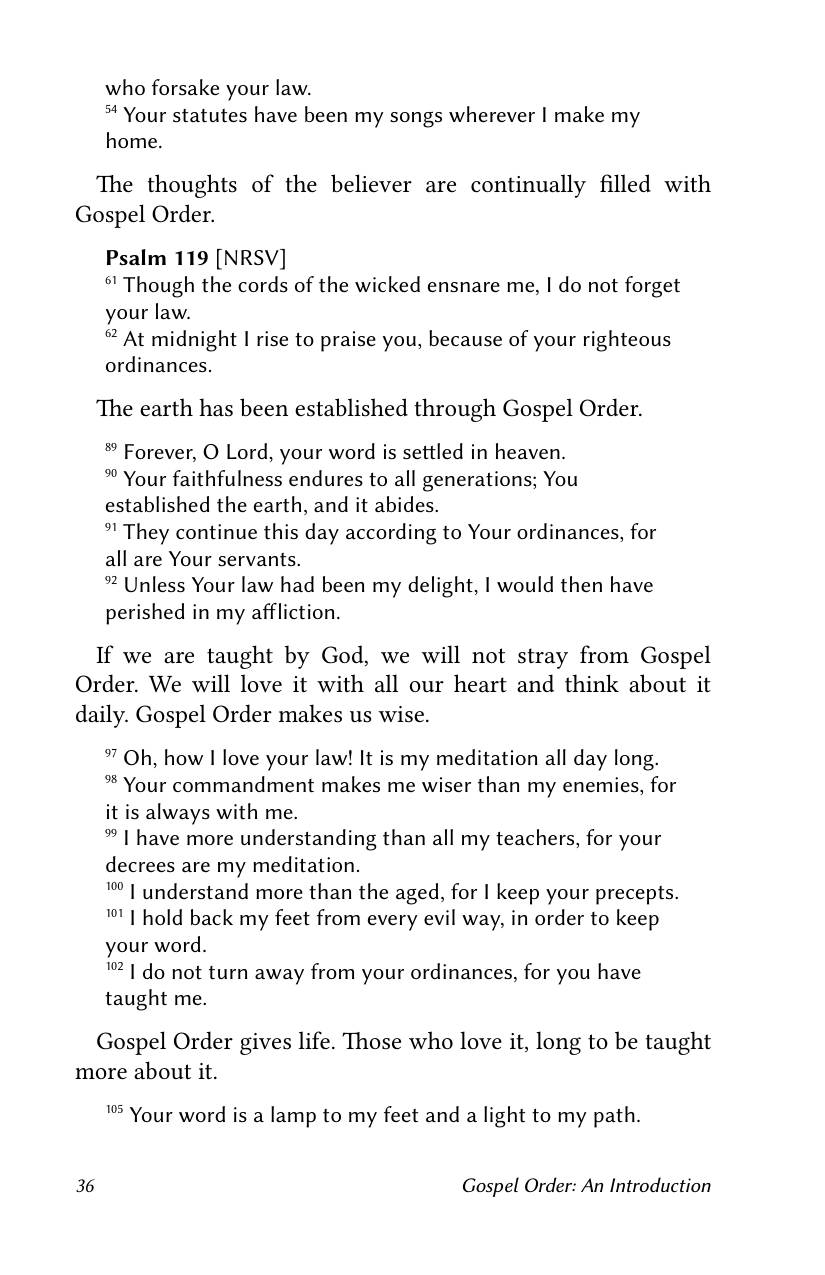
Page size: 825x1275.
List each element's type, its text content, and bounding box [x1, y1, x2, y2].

text The earth has been established through Gospel Order. [75, 394, 712, 423]
text 105 Your word is a lamp to my feet and a light to my path. [105, 1102, 682, 1128]
text 97 Oh, how I love your law! It is my meditation all day long. [105, 745, 682, 771]
text 89 Forever, O Lord, your word is settled in heaven. [105, 439, 682, 465]
text 101 I hold back my feet from every evil way, in order to keep your word. [105, 905, 682, 958]
text 61 Though the cords of the wicked ensnare me, I do not forget your law. [105, 272, 682, 325]
text 91 They continue this day according to Your ordinances, for all are Your servants. [105, 519, 682, 572]
text 100 I understand more than the aged, for I keep your precepts. [105, 879, 682, 905]
text If we are taught by God, we will not stray from Gospel Order. We will love it with all our heart and think about it daily. Gospel Order makes us wise. [75, 641, 712, 729]
text 98 Your commandment makes me wiser than my enemies, for it is always with me. [105, 772, 682, 825]
text 102 I do not turn away from your ordinances, for you have taught me. [105, 959, 682, 1011]
text 62 At midnight I rise to praise you, because of your righteous ordinances. [105, 326, 682, 378]
text Psalm 119 [NRSV] [105, 245, 712, 271]
text 90 Your faithfulness endures to all generations; You established the earth, and it abides. [105, 466, 682, 518]
text 92 Unless Your law had been my delight, I would then have perished in my affliction. [105, 572, 682, 625]
text who forsake your law. [105, 75, 682, 101]
text 99 I have more understanding than all my teachers, for your decrees are my meditation. [105, 825, 682, 878]
text 54 Your statutes have been my songs wherever I make my home. [105, 102, 682, 154]
text Gospel Order gives life. Those who love it, long to be taught more about it. [75, 1027, 712, 1085]
text The thoughts of the believer are continually filled with Gospel Order. [75, 170, 712, 228]
